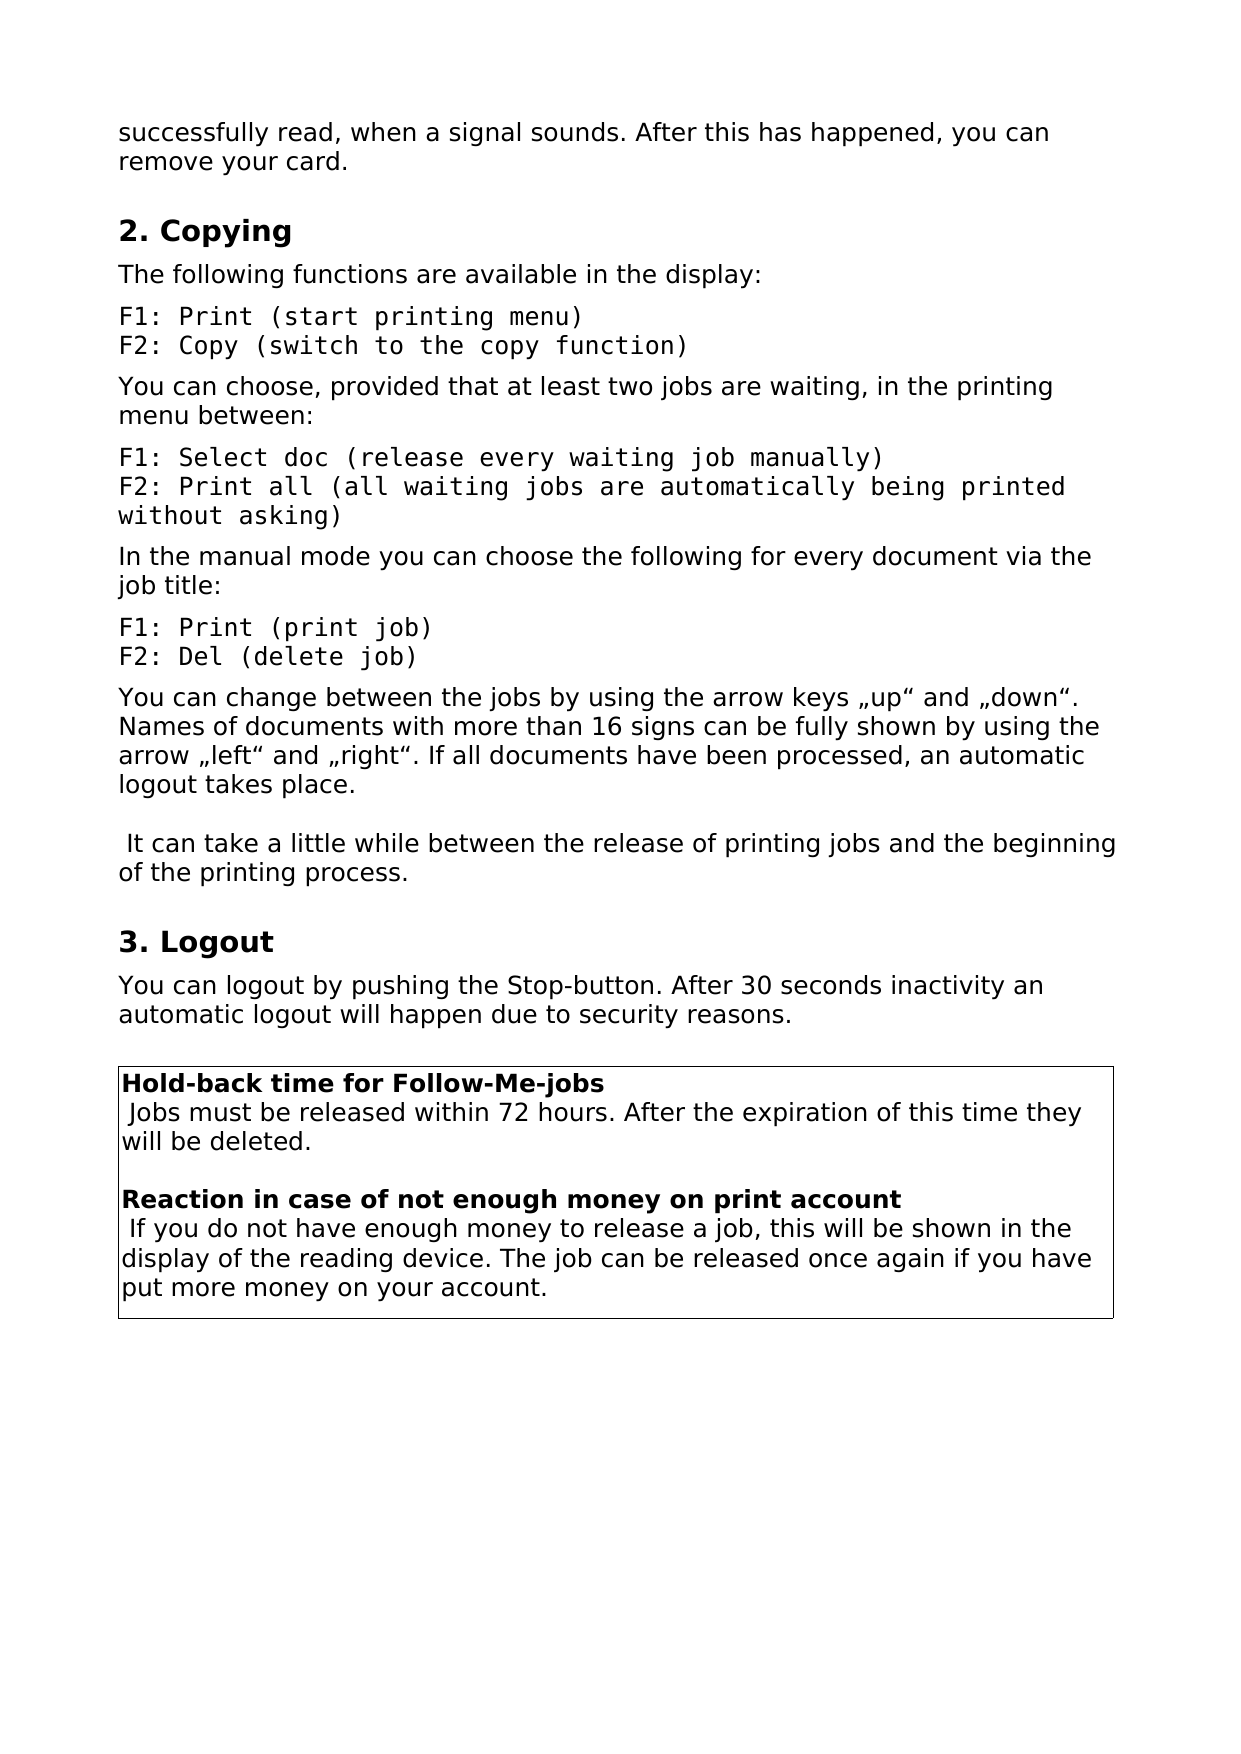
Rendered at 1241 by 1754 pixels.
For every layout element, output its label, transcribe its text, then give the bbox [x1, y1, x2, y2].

subtitle 2. Copying [118, 214, 1122, 248]
text In the manual mode you can choose the following for every document via the job title: [118, 542, 1122, 601]
text F1: Print (print job) F2: Del (delete job) [118, 613, 1122, 671]
subtitle 3. Logout [118, 925, 1122, 959]
text You can logout by pushing the Stop-button. After 30 seconds inactivity an automatic logout will happen due to security reasons. [118, 971, 1122, 1030]
text successfully read, when a signal sounds. After this has happened, you can remove your card. [118, 118, 1122, 176]
text You can change between the jobs by using the arrow keys „up“ and „down“. Names of documents with more than 16 signs can be fully shown by using the arrow „left“ and „right“. If all documents have been processed, an automatic logout takes place. It can take a little while between the release of printing jobs and the beginning of the printing process. [118, 683, 1122, 887]
table_header Hold-back time for Follow-Me-jobs Jobs must be released within 72 hours. After the expiration of this time they will be deleted. Reaction in case of not enough money on print account If you do not have enough money to release a job, this will be shown in the display of the reading device. The job can be released once again if you have put more money on your account. [119, 1067, 1113, 1318]
text You can choose, provided that at least two jobs are waiting, in the printing menu between: [118, 372, 1122, 431]
text The following functions are available in the display: [118, 260, 1122, 289]
text F1: Select doc (release every waiting job manually) F2: Print all (all waiting jobs are automatically being printed without asking) [118, 443, 1122, 531]
text F1: Print (start printing menu) F2: Copy (switch to the copy function) [118, 302, 1122, 360]
